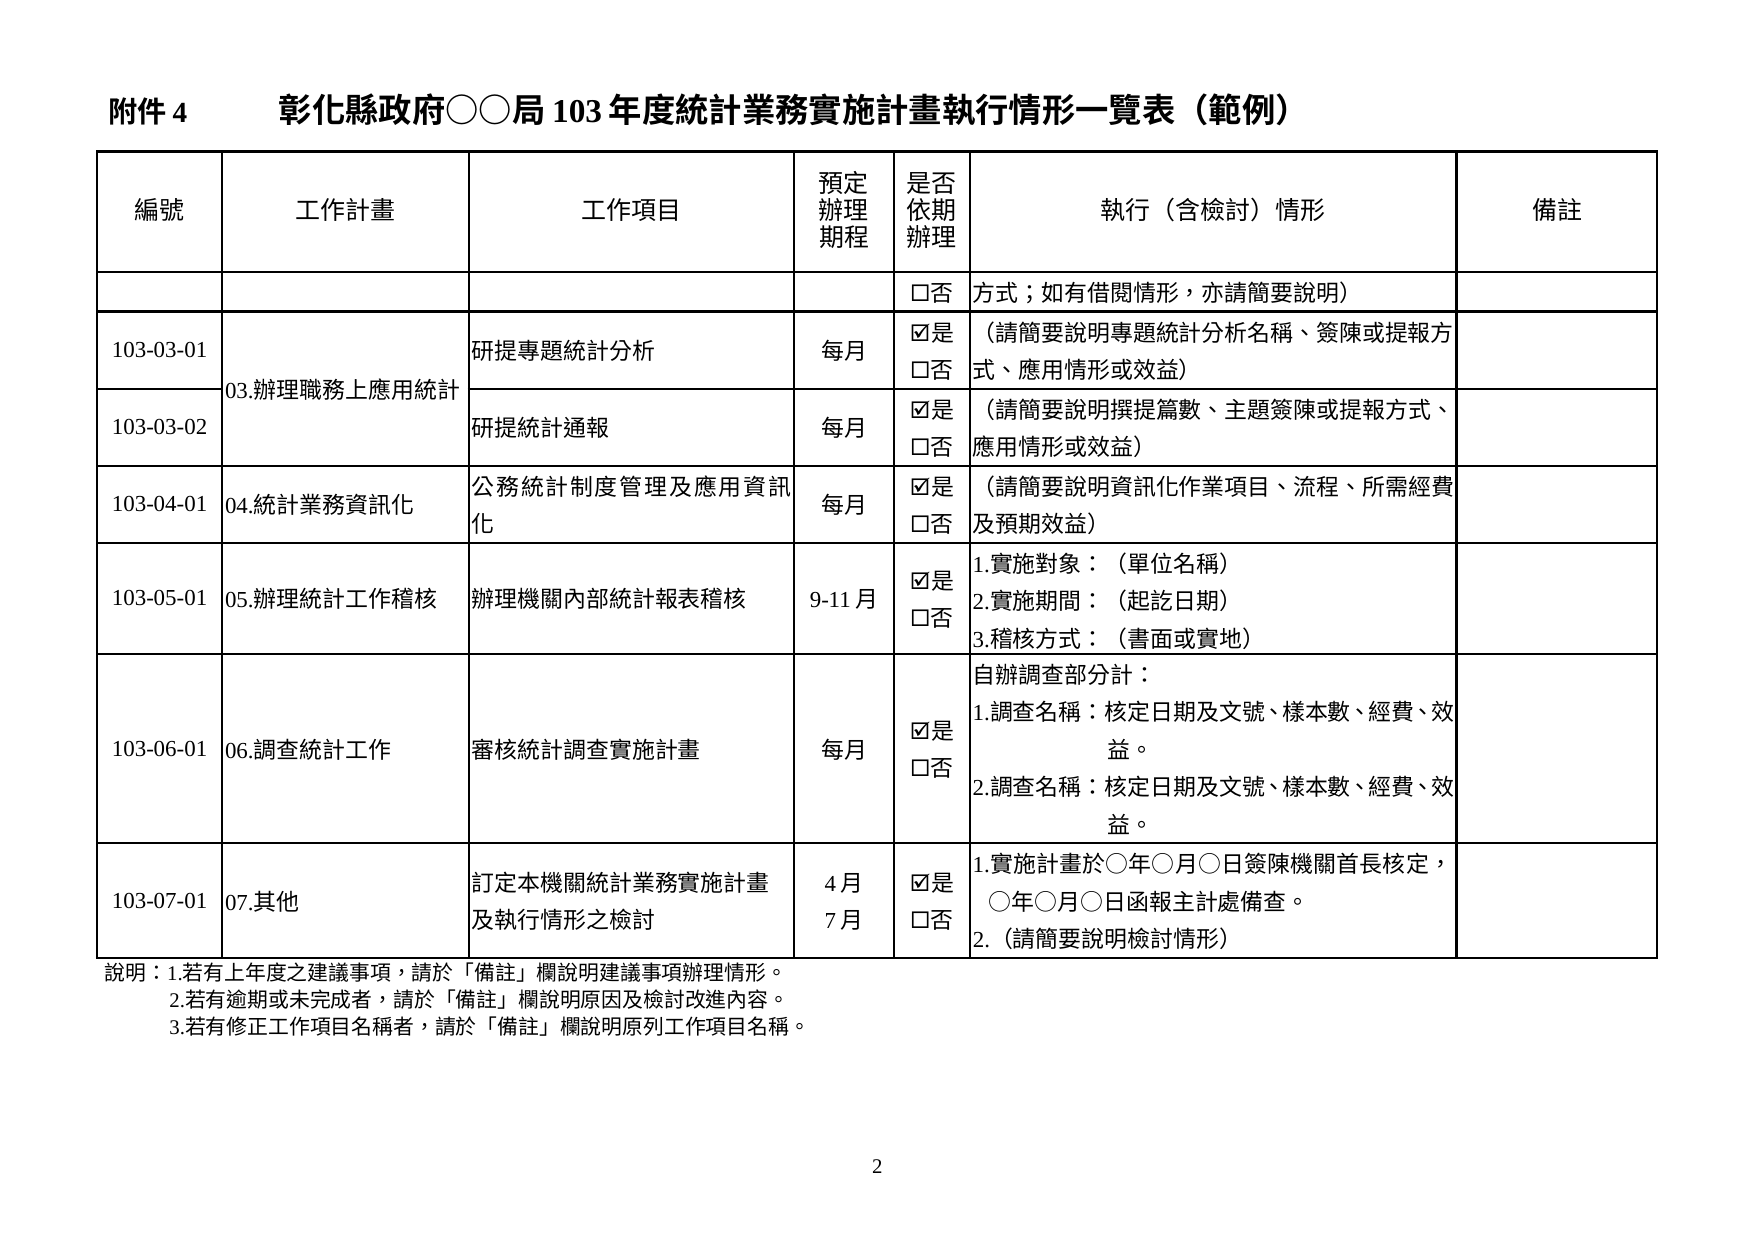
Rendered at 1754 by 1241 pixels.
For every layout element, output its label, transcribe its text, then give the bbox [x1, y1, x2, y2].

table_cell 103-06-01 [98, 655, 221, 842]
table_cell [223, 273, 468, 310]
table_cell （請簡要說明專題統計分析名稱、簽陳或提報方式、應用情形或效益） [971, 313, 1455, 387]
table_cell [98, 273, 221, 310]
table_cell [1458, 655, 1656, 842]
table_cell 公務統計制度管理及應用資訊化 [470, 467, 793, 542]
table_cell 每月 [795, 313, 893, 387]
table_cell [1458, 273, 1656, 310]
table_cell （請簡要說明資訊化作業項目、流程、所需經費及預期效益） [971, 467, 1455, 542]
table_cell 否 [895, 273, 969, 310]
table_cell 工作計畫 [223, 153, 468, 271]
table_cell 103-03-01 [98, 313, 221, 387]
table_cell [1458, 390, 1656, 464]
table_cell 訂定本機關統計業務實施計畫及執行情形之檢討 [470, 844, 793, 957]
table_cell 4月 7月 [795, 844, 893, 957]
table_cell 1.實施對象：（單位名稱） 2.實施期間：（起訖日期） 3.稽核方式：（書面或實地） 4.稽核結果：（簡要說明建議事項、實施成效） [971, 544, 1455, 652]
table_cell 是 否 [895, 467, 969, 542]
table_cell [1458, 544, 1656, 652]
table_cell 103-07-01 [98, 844, 221, 957]
table_cell 編號 [98, 153, 221, 271]
text 說明：1.若有上年度之建議事項，請於「備註」欄說明建議事項辦理情形。 [104, 959, 1636, 986]
table_cell 每月 [795, 390, 893, 464]
table_cell 工作項目 [470, 153, 793, 271]
table_header 附件4 彰化縣政府○○局103年度統計業務實施計畫執行情形一覽表（範例） [97, 86, 1657, 150]
table_cell 研提統計通報 [470, 390, 793, 464]
text 3.若有修正工作項目名稱者，請於「備註」欄說明原列工作項目名稱。 [169, 1013, 1636, 1040]
table_cell 04.統計業務資訊化 [223, 467, 468, 542]
table_cell 1.實施計畫於○年○月○日簽陳機關首長核定，○年○月○日函報主計處備查。 2.（請簡要說明檢討情形） [971, 844, 1455, 957]
table_cell 103-03-02 [98, 390, 221, 464]
table_cell 103-05-01 [98, 544, 221, 652]
table_cell 是 否 [895, 655, 969, 842]
table_cell 預定 辦理 期程 [795, 153, 893, 271]
table_cell 是 否 [895, 313, 969, 387]
table_cell 辦理機關內部統計報表稽核 [470, 544, 793, 652]
table_cell 備註 [1458, 153, 1656, 271]
table_cell [1458, 844, 1656, 957]
table_cell 每月 [795, 655, 893, 842]
table_cell 是 否 [895, 844, 969, 957]
table_cell [1458, 313, 1656, 387]
table_cell 05.辦理統計工作稽核 [223, 544, 468, 652]
table_cell [795, 273, 893, 310]
table_cell [470, 273, 793, 310]
table_cell 是 否 [895, 544, 969, 652]
table_cell 9-11月 [795, 544, 893, 652]
table_cell 方式；如有借閱情形，亦請簡要說明） [971, 273, 1455, 310]
table_cell 研提專題統計分析 [470, 313, 793, 387]
table_cell 是 否 [895, 390, 969, 464]
table_cell 自辦調查部分計： 1.調查名稱：核定日期及文號、樣本數、經費、效益。 2.調查名稱：核定日期及文號、樣本數、經費、效益。 [971, 655, 1455, 842]
table_cell 06.調查統計工作 [223, 655, 468, 842]
table_cell 03.辦理職務上應用統計 [223, 313, 468, 464]
table_cell （請簡要說明撰提篇數、主題簽陳或提報方式、應用情形或效益） [971, 390, 1455, 464]
text 2.若有逾期或未完成者，請於「備註」欄說明原因及檢討改進內容。 [169, 986, 1636, 1013]
table_cell 審核統計調查實施計畫 [470, 655, 793, 842]
table_cell 07.其他 [223, 844, 468, 957]
table_cell [1458, 467, 1656, 542]
table_cell 103-04-01 [98, 467, 221, 542]
table_cell 執行（含檢討）情形 [971, 153, 1455, 271]
table_cell 每月 [795, 467, 893, 542]
table_cell 是否 依期 辦理 [895, 153, 969, 271]
